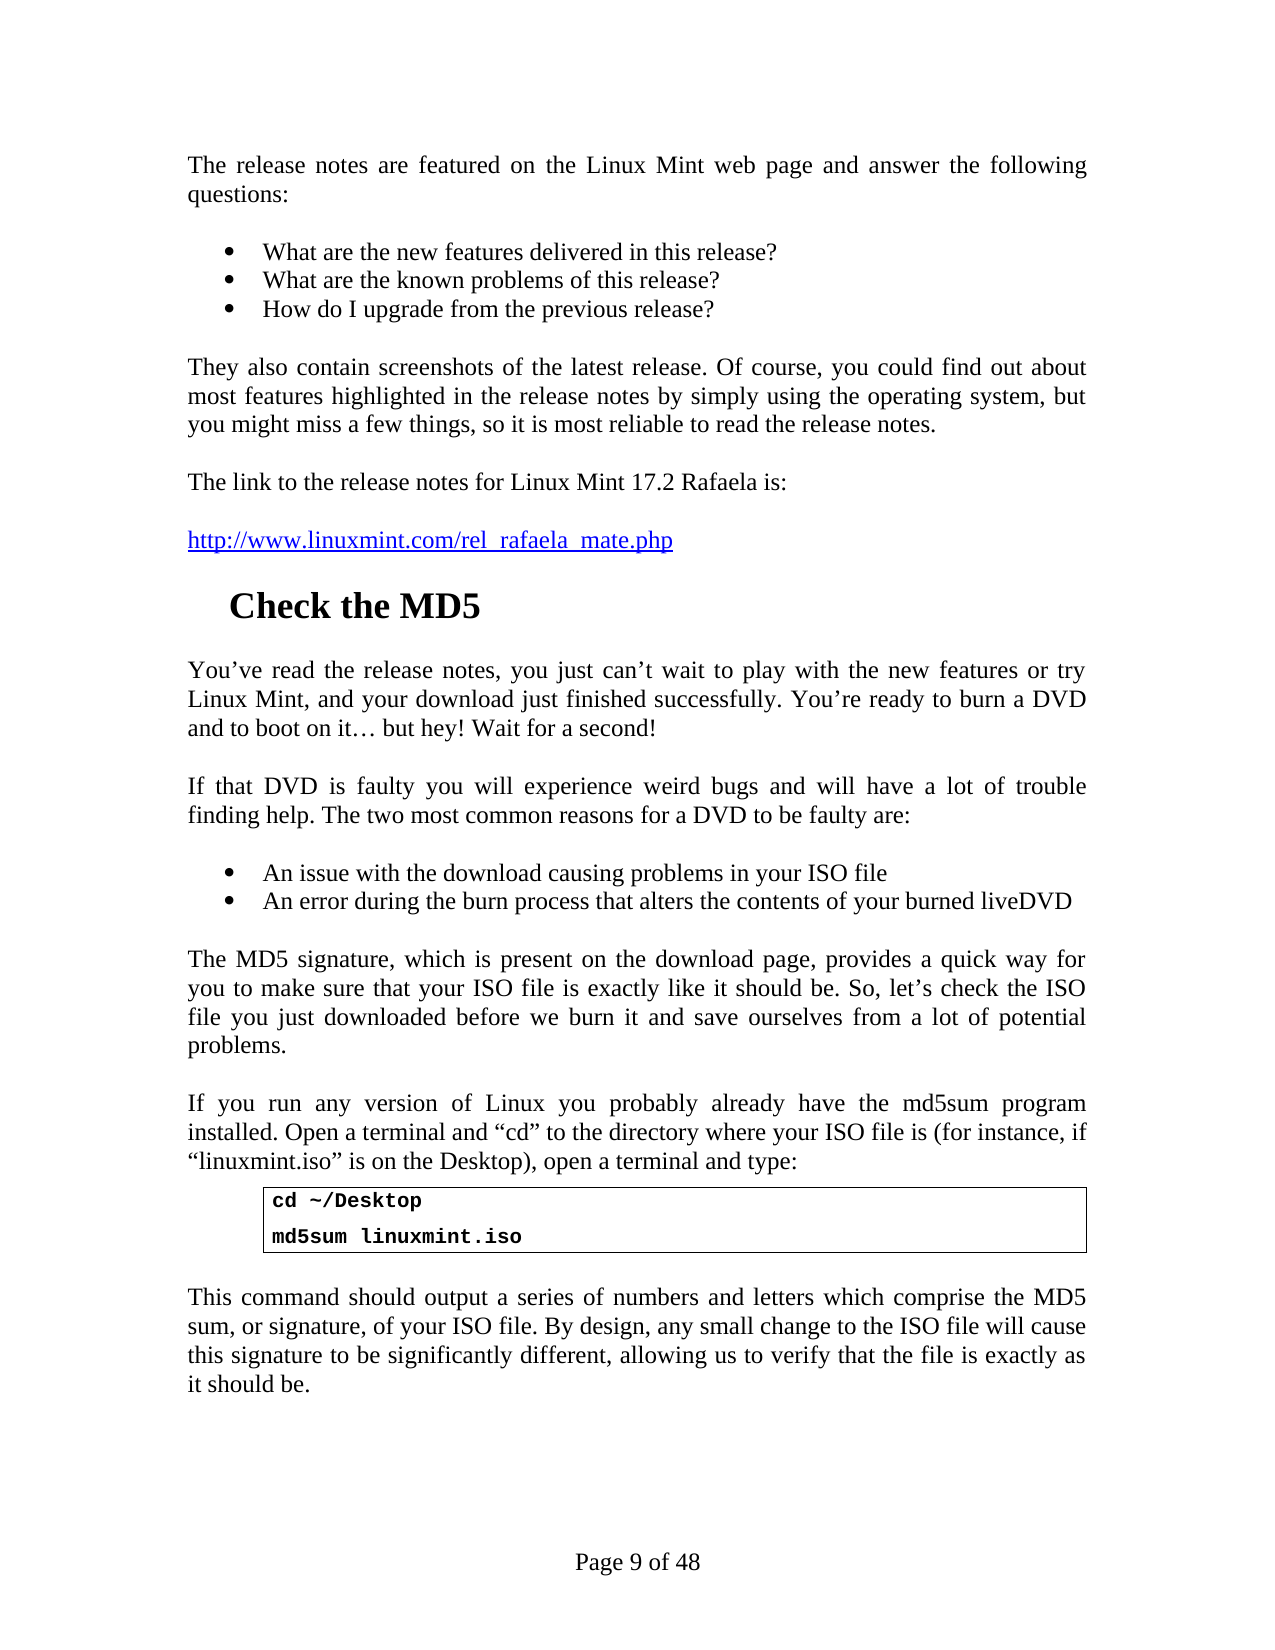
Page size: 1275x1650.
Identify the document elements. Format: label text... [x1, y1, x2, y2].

text The link to the release notes for Linux Mint 17.2 Rafaela is: [187, 467, 1087, 496]
list What are the known problems of this release? [225, 265, 1087, 294]
text This command should output a series of numbers and letters which comprise the MD5 sum, or signature, of your ISO file. By design, any small change to the ISO file will cause this signature to be significantly different, allowing us to verify that the file is exactly as it should be. [187, 1282, 1087, 1397]
list What are the new features delivered in this release? [225, 237, 1087, 265]
text If that DVD is faulty you will experience weird bugs and will have a lot of trouble finding help. The two most common reasons for a DVD to be faulty are: [187, 771, 1087, 828]
text The release notes are featured on the Linux Mint web page and answer the following questions: [187, 150, 1087, 207]
subtitle Check the MD5 [187, 583, 1087, 626]
text md5sum linuxmint.iso [264, 1223, 1086, 1252]
list How do I upgrade from the previous release? [225, 294, 1087, 323]
text http://www.linuxmint.com/rel_rafaela_mate.php [187, 525, 1087, 554]
text They also contain screenshots of the latest release. Of course, you could find out about most features highlighted in the release notes by simply using the operating system, but you might miss a few things, so it is most reliable to read the release notes. [187, 352, 1087, 438]
text You’ve read the release notes, you just can’t wait to play with the new features or try Linux Mint, and your download just finished successfully. You’re ready to burn a DVD and to boot on it… but hey! Wait for a second! [187, 656, 1087, 742]
text The MD5 signature, which is present on the download page, provides a quick way for you to make sure that your ISO file is exactly like it should be. So, let’s check the ISO file you just downloaded before we burn it and save ourselves from a lot of potential problems. [187, 944, 1087, 1059]
list An issue with the download causing problems in your ISO file [225, 858, 1087, 886]
text cd ~/Desktop [264, 1188, 1086, 1214]
list An error during the burn process that alters the contents of your burned liveDVD [225, 886, 1087, 915]
text If you run any version of Linux you probably already have the md5sum program installed. Open a terminal and “cd” to the directory where your ISO file is (for instance, if “linuxmint.iso” is on the Desktop), open a terminal and type: [187, 1088, 1087, 1175]
